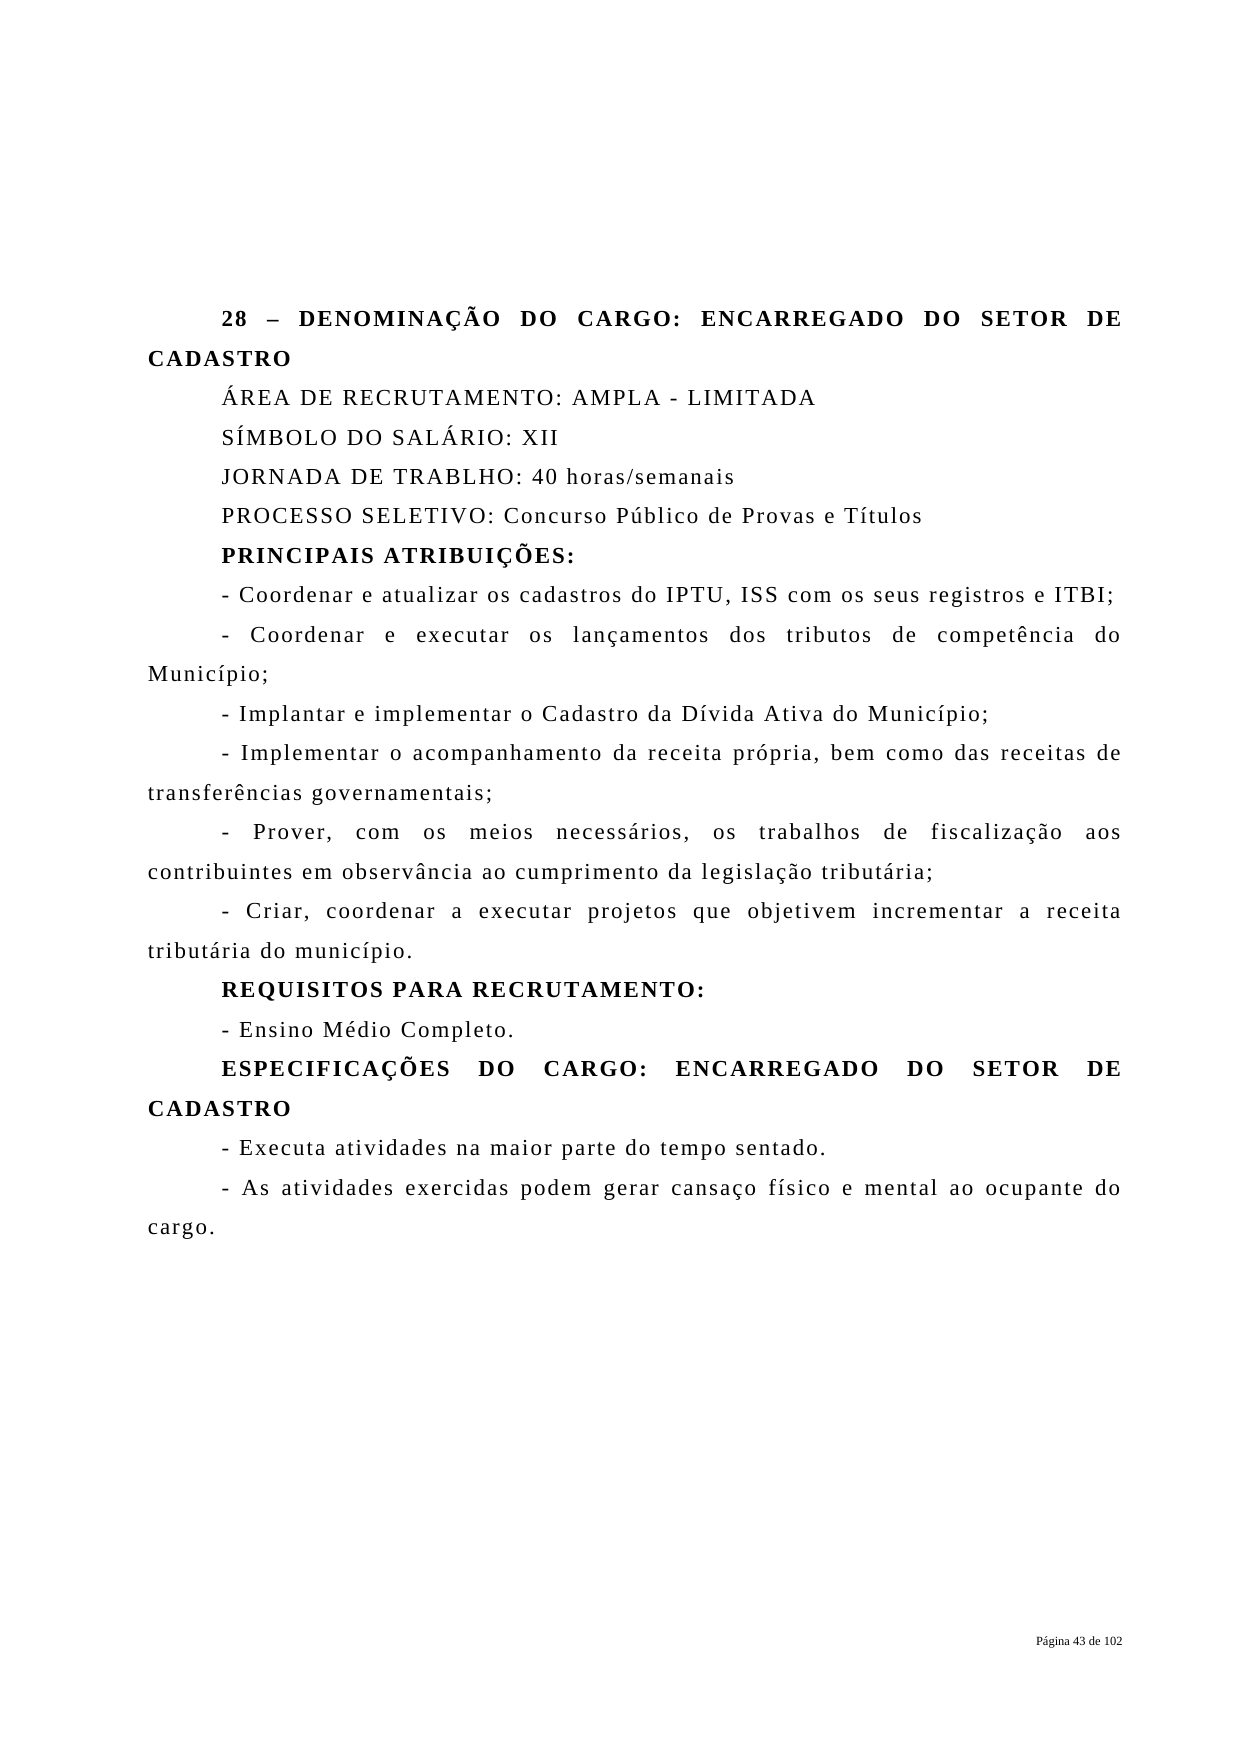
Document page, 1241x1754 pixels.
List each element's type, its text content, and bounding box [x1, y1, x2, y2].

text - Coordenar e executar os lançamentos dos tributos de competência do Município; [148, 621, 1122, 687]
text - Criar, coordenar a executar projetos que objetivem incrementar a receita tributária do município. [148, 897, 1122, 963]
text - Executa atividades na maior parte do tempo sentado. [148, 1134, 1122, 1161]
text PRINCIPAIS ATRIBUIÇÕES: [148, 542, 1122, 568]
text - As atividades exercidas podem gerar cansaço físico e mental ao ocupante do cargo. [148, 1174, 1122, 1239]
text - Implantar e implementar o Cadastro da Dívida Ativa do Município; [148, 700, 1122, 726]
text JORNADA DE TRABLHO: 40 horas/semanais [148, 463, 1122, 489]
text PROCESSO SELETIVO: Concurso Público de Provas e Títulos [148, 503, 1122, 529]
text ÁREA DE RECRUTAMENTO: AMPLA - LIMITADA [148, 384, 1122, 411]
text - Prover, com os meios necessários, os trabalhos de fiscalização aos contribuintes em observância ao cumprimento da legislação tributária; [148, 818, 1122, 884]
text - Coordenar e atualizar os cadastros do IPTU, ISS com os seus registros e ITBI; [148, 582, 1122, 608]
text REQUISITOS PARA RECRUTAMENTO: [148, 976, 1122, 1003]
text 28 – DENOMINAÇÃO DO CARGO: ENCARREGADO DO SETOR DE CADASTRO [148, 305, 1122, 371]
text - Implementar o acompanhamento da receita própria, bem como das receitas de transferências governamentais; [148, 739, 1122, 805]
text ESPECIFICAÇÕES DO CARGO: ENCARREGADO DO SETOR DE CADASTRO [148, 1055, 1122, 1121]
text - Ensino Médio Completo. [148, 1016, 1122, 1042]
text SÍMBOLO DO SALÁRIO: XII [148, 424, 1122, 450]
